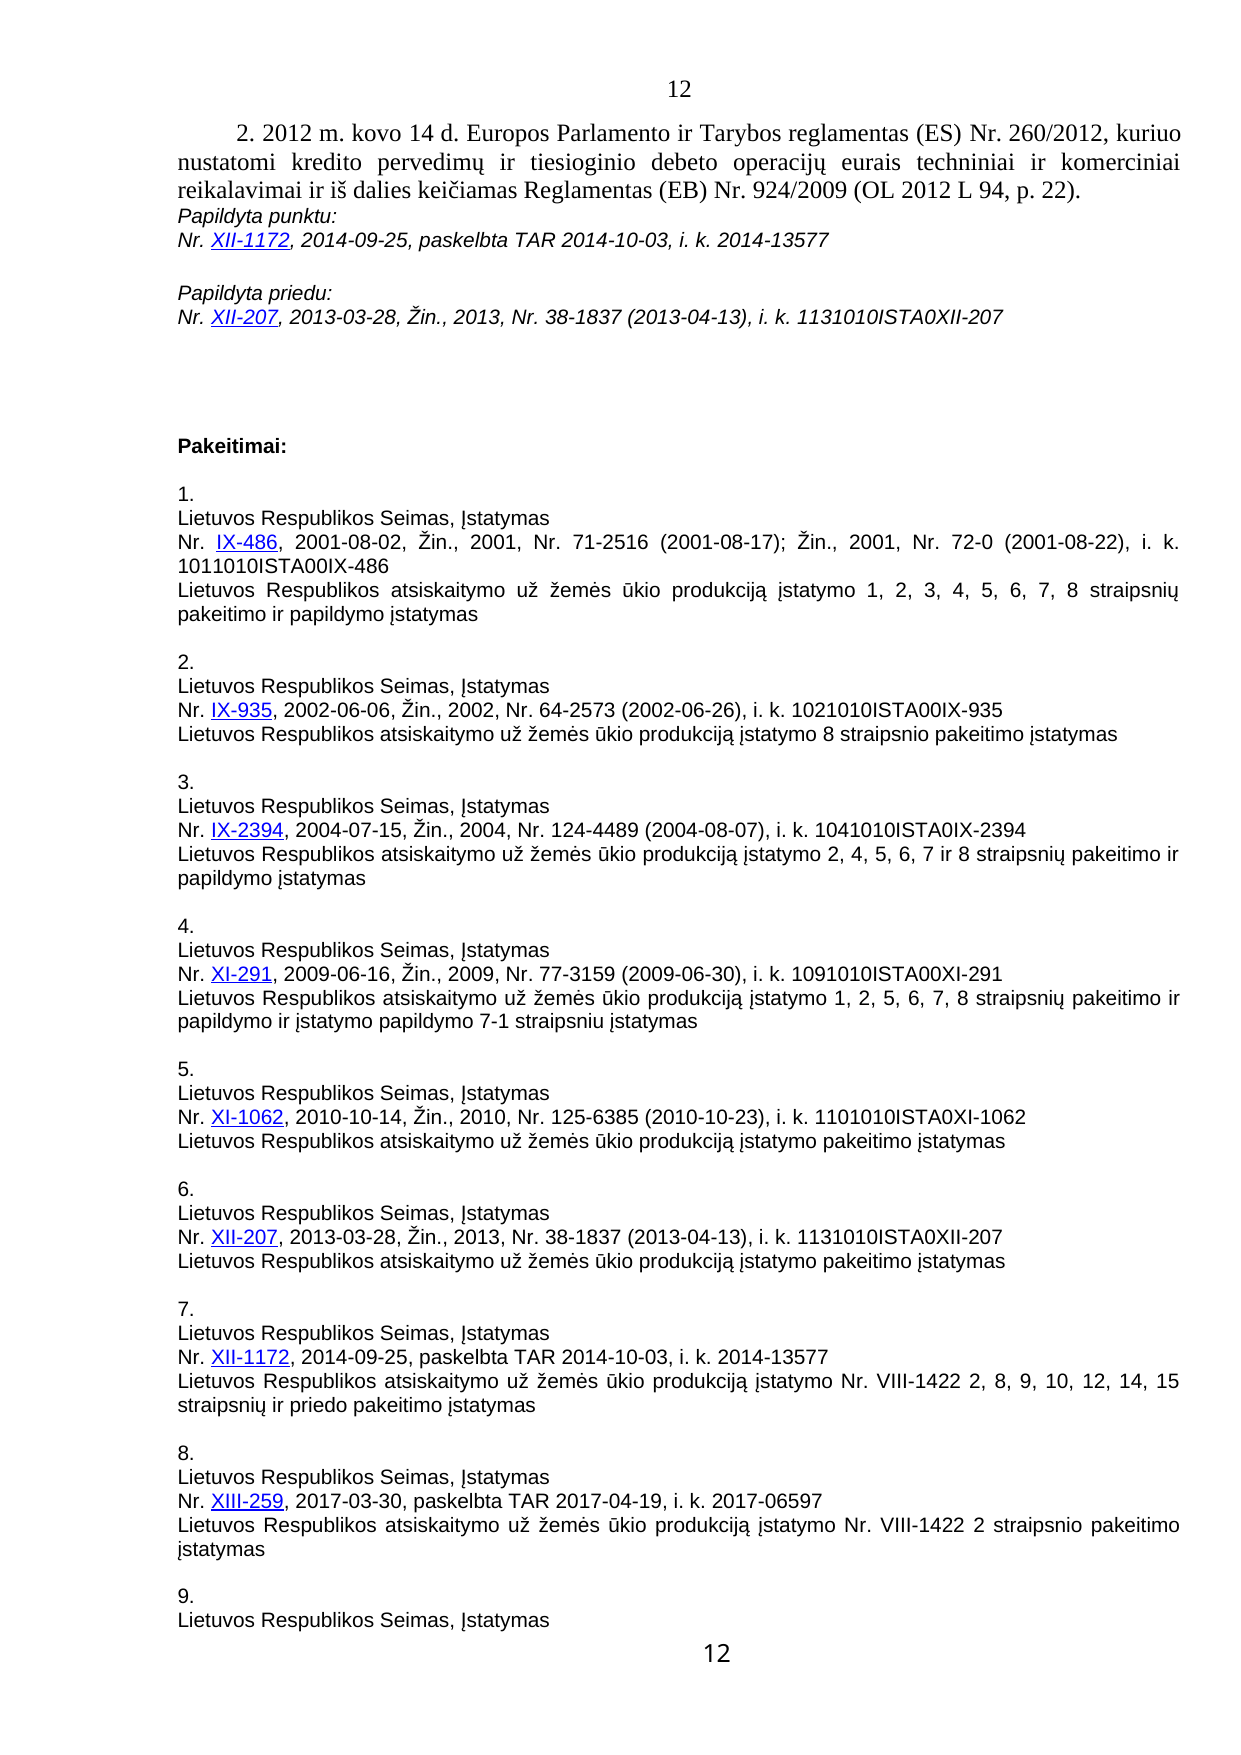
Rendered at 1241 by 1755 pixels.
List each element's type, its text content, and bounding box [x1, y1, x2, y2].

text 8. [177, 1441, 1181, 1464]
text Nr. XII-207, 2013-03-28, Žin., 2013, Nr. 38-1837 (2013-04-13), i. k. 1131010ISTA0XII-207 [177, 1225, 1181, 1249]
text Lietuvos Respublikos Seimas, Įstatymas [177, 1201, 1181, 1225]
text Lietuvos Respublikos Seimas, Įstatymas [177, 1081, 1181, 1105]
text Lietuvos Respublikos atsiskaitymo už žemės ūkio produkciją įstatymo 2, 4, 5, 6, 7 ir 8 straipsnių pakeitimo ir papildymo įstatymas [177, 842, 1181, 889]
text Lietuvos Respublikos atsiskaitymo už žemės ūkio produkciją įstatymo Nr. VIII-1422 2 straipsnio pakeitimo įstatymas [177, 1512, 1181, 1560]
text Lietuvos Respublikos atsiskaitymo už žemės ūkio produkciją įstatymo 1, 2, 3, 4, 5, 6, 7, 8 straipsnių pakeitimo ir papildymo įstatymas [177, 578, 1181, 626]
text Lietuvos Respublikos atsiskaitymo už žemės ūkio produkciją įstatymo Nr. VIII-1422 2, 8, 9, 10, 12, 14, 15 straipsnių ir priedo pakeitimo įstatymas [177, 1369, 1181, 1417]
text Nr. XII-1172, 2014-09-25, paskelbta TAR 2014-10-03, i. k. 2014-13577 [177, 1345, 1181, 1369]
text Nr. IX-935, 2002-06-06, Žin., 2002, Nr. 64-2573 (2002-06-26), i. k. 1021010ISTA00IX-935 [177, 698, 1181, 722]
text Lietuvos Respublikos Seimas, Įstatymas [177, 1321, 1181, 1345]
text Lietuvos Respublikos atsiskaitymo už žemės ūkio produkciją įstatymo pakeitimo įstatymas [177, 1129, 1181, 1153]
text 1. [177, 482, 1181, 506]
text Lietuvos Respublikos Seimas, Įstatymas [177, 674, 1181, 698]
text 9. [177, 1584, 1181, 1608]
text 6. [177, 1177, 1181, 1201]
text 5. [177, 1057, 1181, 1081]
text Nr. IX-2394, 2004-07-15, Žin., 2004, Nr. 124-4489 (2004-08-07), i. k. 1041010ISTA0IX-2394 [177, 818, 1181, 842]
text Lietuvos Respublikos Seimas, Įstatymas [177, 1608, 1181, 1632]
text Nr. XIII-259, 2017-03-30, paskelbta TAR 2017-04-19, i. k. 2017-06597 [177, 1488, 1181, 1512]
text Papildyta punktu: [177, 204, 1181, 228]
text 2. 2012 m. kovo 14 d. Europos Parlamento ir Tarybos reglamentas (ES) Nr. 260/2012, kuriuo nustatomi kredito pervedimų ir tiesioginio debeto operacijų eurais techniniai ir komerciniai reikalavimai ir iš dalies keičiamas Reglamentas (EB) Nr. 924/2009 (OL 2012 L 94, p. 22). [177, 118, 1181, 204]
text Nr. XII-207, 2013-03-28, Žin., 2013, Nr. 38-1837 (2013-04-13), i. k. 1131010ISTA0XII-207 [177, 305, 1181, 329]
text 4. [177, 913, 1181, 937]
text Lietuvos Respublikos Seimas, Įstatymas [177, 794, 1181, 818]
text Lietuvos Respublikos Seimas, Įstatymas [177, 1464, 1181, 1488]
text Nr. XI-1062, 2010-10-14, Žin., 2010, Nr. 125-6385 (2010-10-23), i. k. 1101010ISTA0XI-1062 [177, 1105, 1181, 1129]
text Papildyta priedu: [177, 281, 1181, 305]
text Lietuvos Respublikos Seimas, Įstatymas [177, 506, 1181, 530]
text Nr. XII-1172, 2014-09-25, paskelbta TAR 2014-10-03, i. k. 2014-13577 [177, 228, 1181, 252]
text Nr. XI-291, 2009-06-16, Žin., 2009, Nr. 77-3159 (2009-06-30), i. k. 1091010ISTA00XI-291 [177, 961, 1181, 985]
text 3. [177, 770, 1181, 794]
text Nr. IX-486, 2001-08-02, Žin., 2001, Nr. 71-2516 (2001-08-17); Žin., 2001, Nr. 72-0 (2001-08-22), i. k. 1011010ISTA00IX-486 [177, 530, 1181, 578]
text Lietuvos Respublikos atsiskaitymo už žemės ūkio produkciją įstatymo pakeitimo įstatymas [177, 1249, 1181, 1273]
text Lietuvos Respublikos atsiskaitymo už žemės ūkio produkciją įstatymo 1, 2, 5, 6, 7, 8 straipsnių pakeitimo ir papildymo ir įstatymo papildymo 7-1 straipsniu įstatymas [177, 985, 1181, 1033]
text 2. [177, 650, 1181, 674]
text 7. [177, 1297, 1181, 1321]
text Pakeitimai: [177, 434, 1181, 458]
text Lietuvos Respublikos Seimas, Įstatymas [177, 937, 1181, 961]
text Lietuvos Respublikos atsiskaitymo už žemės ūkio produkciją įstatymo 8 straipsnio pakeitimo įstatymas [177, 722, 1181, 746]
